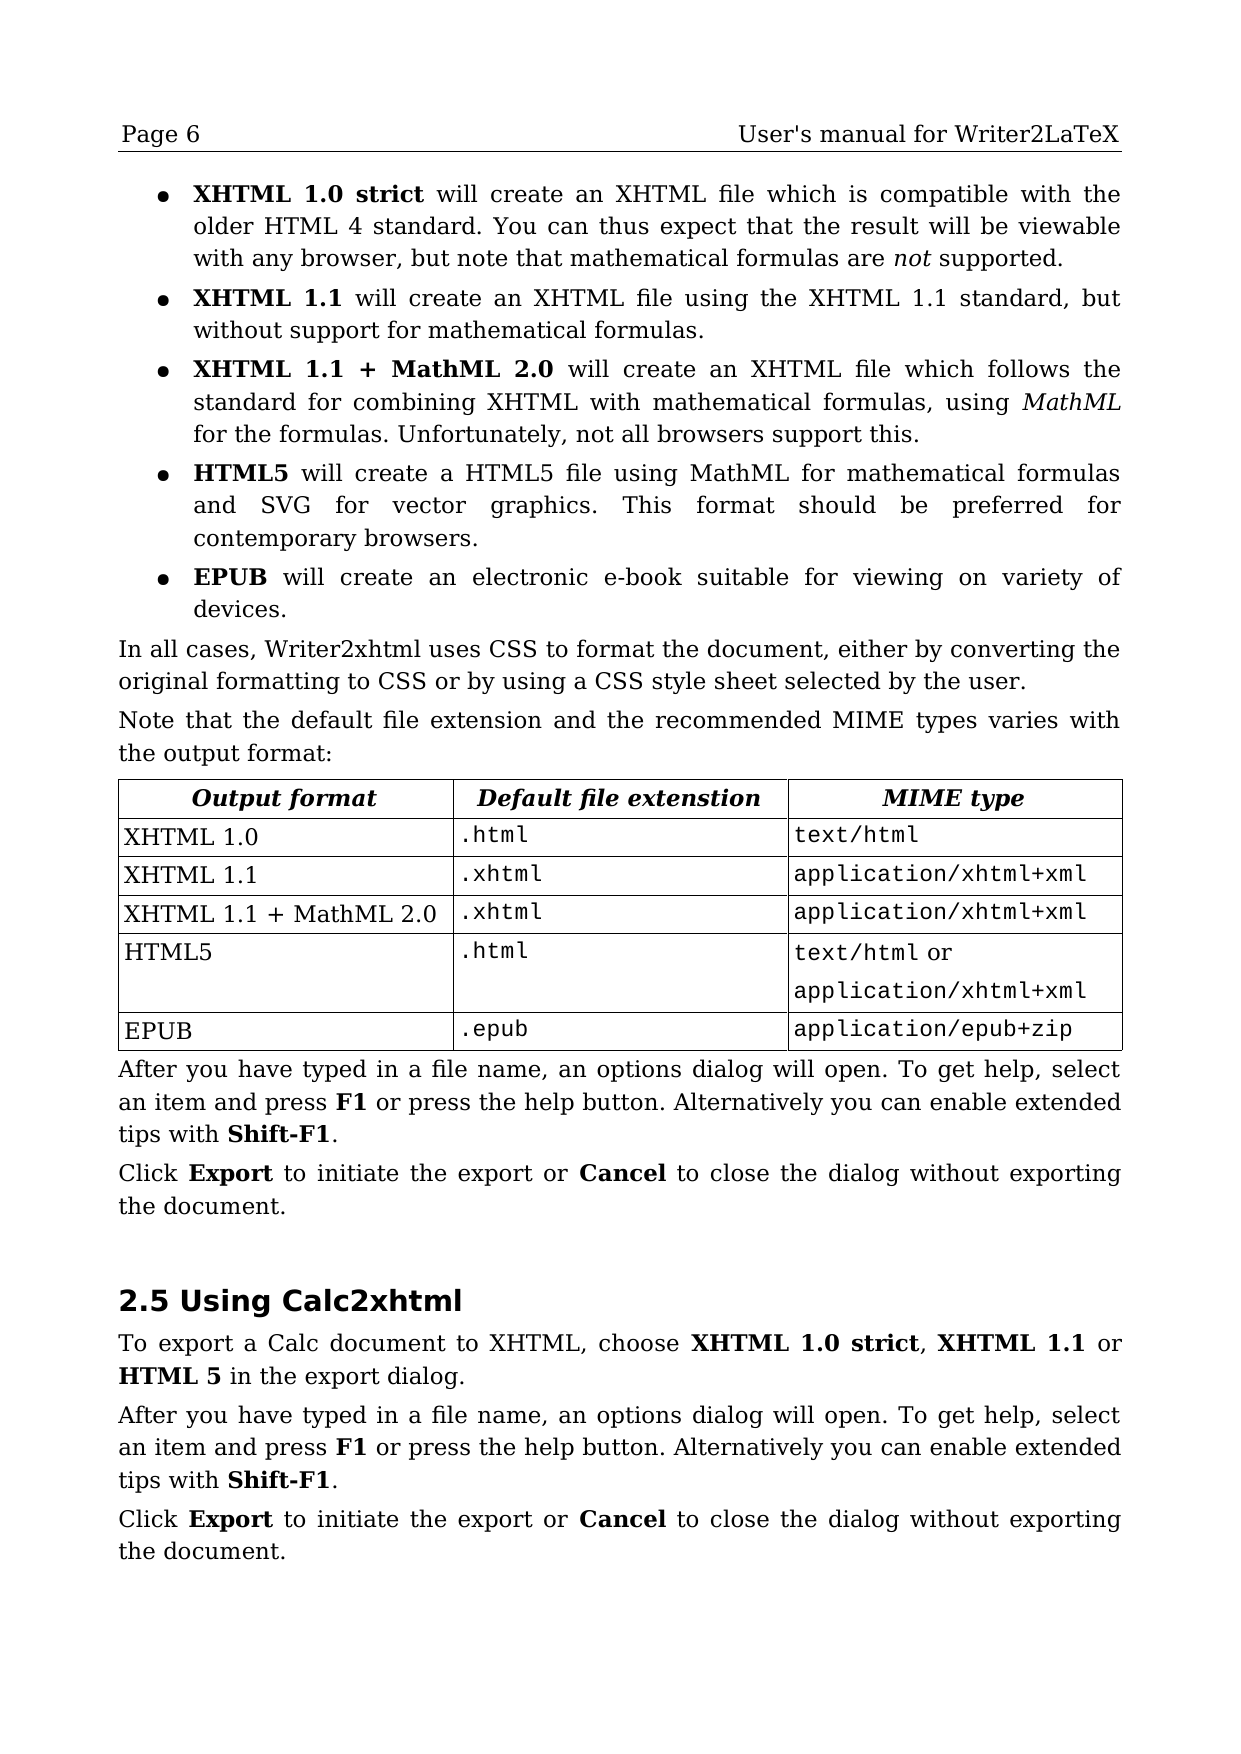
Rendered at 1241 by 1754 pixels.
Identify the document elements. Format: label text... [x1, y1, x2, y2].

table_cell .html [454, 819, 787, 856]
table_cell text/html or application/xhtml+xml [789, 934, 1122, 1012]
table_cell application/xhtml+xml [789, 857, 1122, 895]
table_cell .epub [454, 1013, 787, 1050]
table_cell .xhtml [454, 896, 787, 933]
list EPUB will create an electronic e-book suitable for viewing on variety of devices. [156, 564, 1122, 623]
table_cell application/xhtml+xml [789, 896, 1122, 933]
list XHTML 1.1 will create an XHTML file using the XHTML 1.1 standard, but without support for mathematical formulas. [156, 284, 1122, 344]
text After you have typed in a file name, an options dialog will open. To get help, select an item and press F1 or press the help button. Alternatively you can enable extended tips with Shift-F1. [118, 1402, 1122, 1494]
table_cell XHTML 1.1 + MathML 2.0 [119, 896, 453, 933]
table_cell XHTML 1.0 [119, 819, 453, 856]
table_cell XHTML 1.1 [119, 857, 453, 895]
list XHTML 1.1 + MathML 2.0 will create an XHTML file which follows the standard for combining XHTML with mathematical formulas, using MathML for the formulas. Unfortunately, not all browsers support this. [156, 356, 1122, 448]
list HTML5 will create a HTML5 file using MathML for mathematical formulas and SVG for vector graphics. This format should be preferred for contemporary browsers. [156, 460, 1122, 552]
text Note that the default file extension and the recommended MIME types varies with the output format: [118, 707, 1122, 767]
table_cell HTML5 [119, 934, 453, 1012]
text Click Export to initiate the export or Cancel to close the dialog without exporting the document. [118, 1506, 1122, 1565]
subtitle Using Calc2xhtml [118, 1284, 1122, 1318]
table_cell text/html [789, 819, 1122, 856]
list XHTML 1.0 strict will create an XHTML file which is compatible with the older HTML 4 standard. You can thus expect that the result will be viewable with any browser, but note that mathematical formulas are not supported. [156, 181, 1122, 272]
table_header MIME type [789, 780, 1122, 818]
table_header Output format [119, 780, 453, 818]
table_cell .xhtml [454, 857, 787, 895]
text To export a Calc document to XHTML, choose XHTML 1.0 strict, XHTML 1.1 or HTML 5 in the export dialog. [118, 1330, 1122, 1390]
text Click Export to initiate the export or Cancel to close the dialog without exporting the document. [118, 1160, 1122, 1219]
table_cell .html [454, 934, 787, 1012]
text After you have typed in a file name, an options dialog will open. To get help, select an item and press F1 or press the help button. Alternatively you can enable extended tips with Shift-F1. [118, 1056, 1122, 1148]
table_header Default file extenstion [454, 780, 787, 818]
text In all cases, Writer2xhtml uses CSS to format the document, either by converting the original formatting to CSS or by using a CSS style sheet selected by the user. [118, 636, 1122, 695]
table_cell EPUB [119, 1013, 453, 1050]
table_cell application/epub+zip [789, 1013, 1122, 1050]
